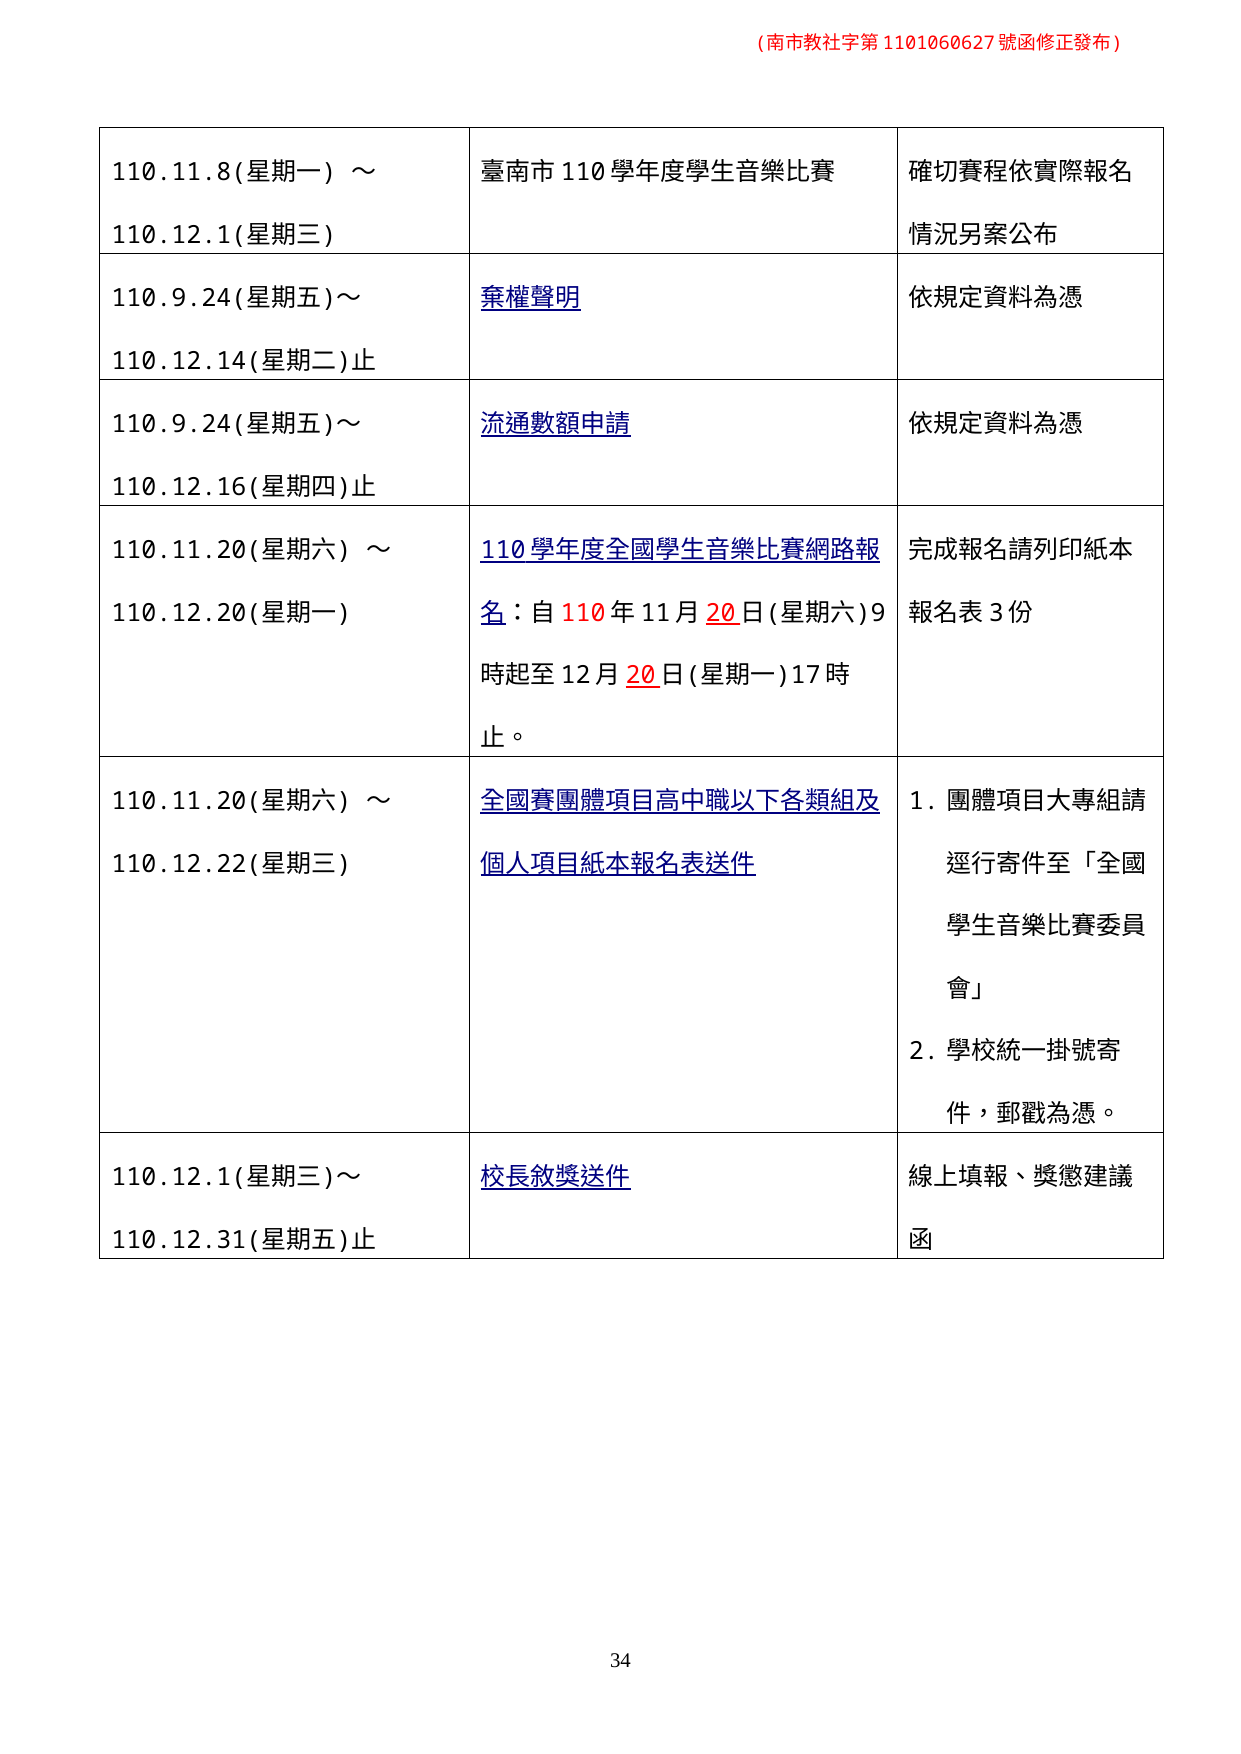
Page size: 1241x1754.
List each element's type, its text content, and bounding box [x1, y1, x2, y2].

table_cell 110.11.8(星期一) ～110.12.1(星期三) [100, 128, 469, 253]
table_cell 110.11.20(星期六) ～110.12.20(星期一) [100, 506, 469, 756]
table_cell 完成報名請列印紙本報名表3份 [898, 506, 1163, 756]
table_cell 確切賽程依實際報名情況另案公布 [898, 128, 1163, 253]
table_cell 110.9.24(星期五)～110.12.14(星期二)止 [100, 254, 469, 379]
table_cell 全國賽團體項目高中職以下各類組及個人項目紙本報名表送件 [470, 757, 897, 1132]
table_cell 臺南市110學年度學生音樂比賽 [470, 128, 897, 253]
table_cell 依規定資料為憑 [898, 380, 1163, 505]
table_cell 110.9.24(星期五)～110.12.16(星期四)止 [100, 380, 469, 505]
table_cell 110學年度全國學生音樂比賽網路報名：自110年11月20日(星期六)9時起至12月20日(星期一)17時止。 [470, 506, 897, 756]
table_cell 流通數額申請 [470, 380, 897, 505]
table_cell 棄權聲明 [470, 254, 897, 379]
table_cell 110.11.20(星期六) ～110.12.22(星期三) [100, 757, 469, 1132]
table_cell 團體項目大專組請逕行寄件至「全國學生音樂比賽委員會」 學校統一掛號寄件，郵戳為憑。 [898, 757, 1163, 1132]
table_cell 校長敘獎送件 [470, 1133, 897, 1258]
table_cell 依規定資料為憑 [898, 254, 1163, 379]
table_cell 線上填報、獎懲建議函 [898, 1133, 1163, 1258]
table_cell 110.12.1(星期三)～110.12.31(星期五)止 [100, 1133, 469, 1258]
